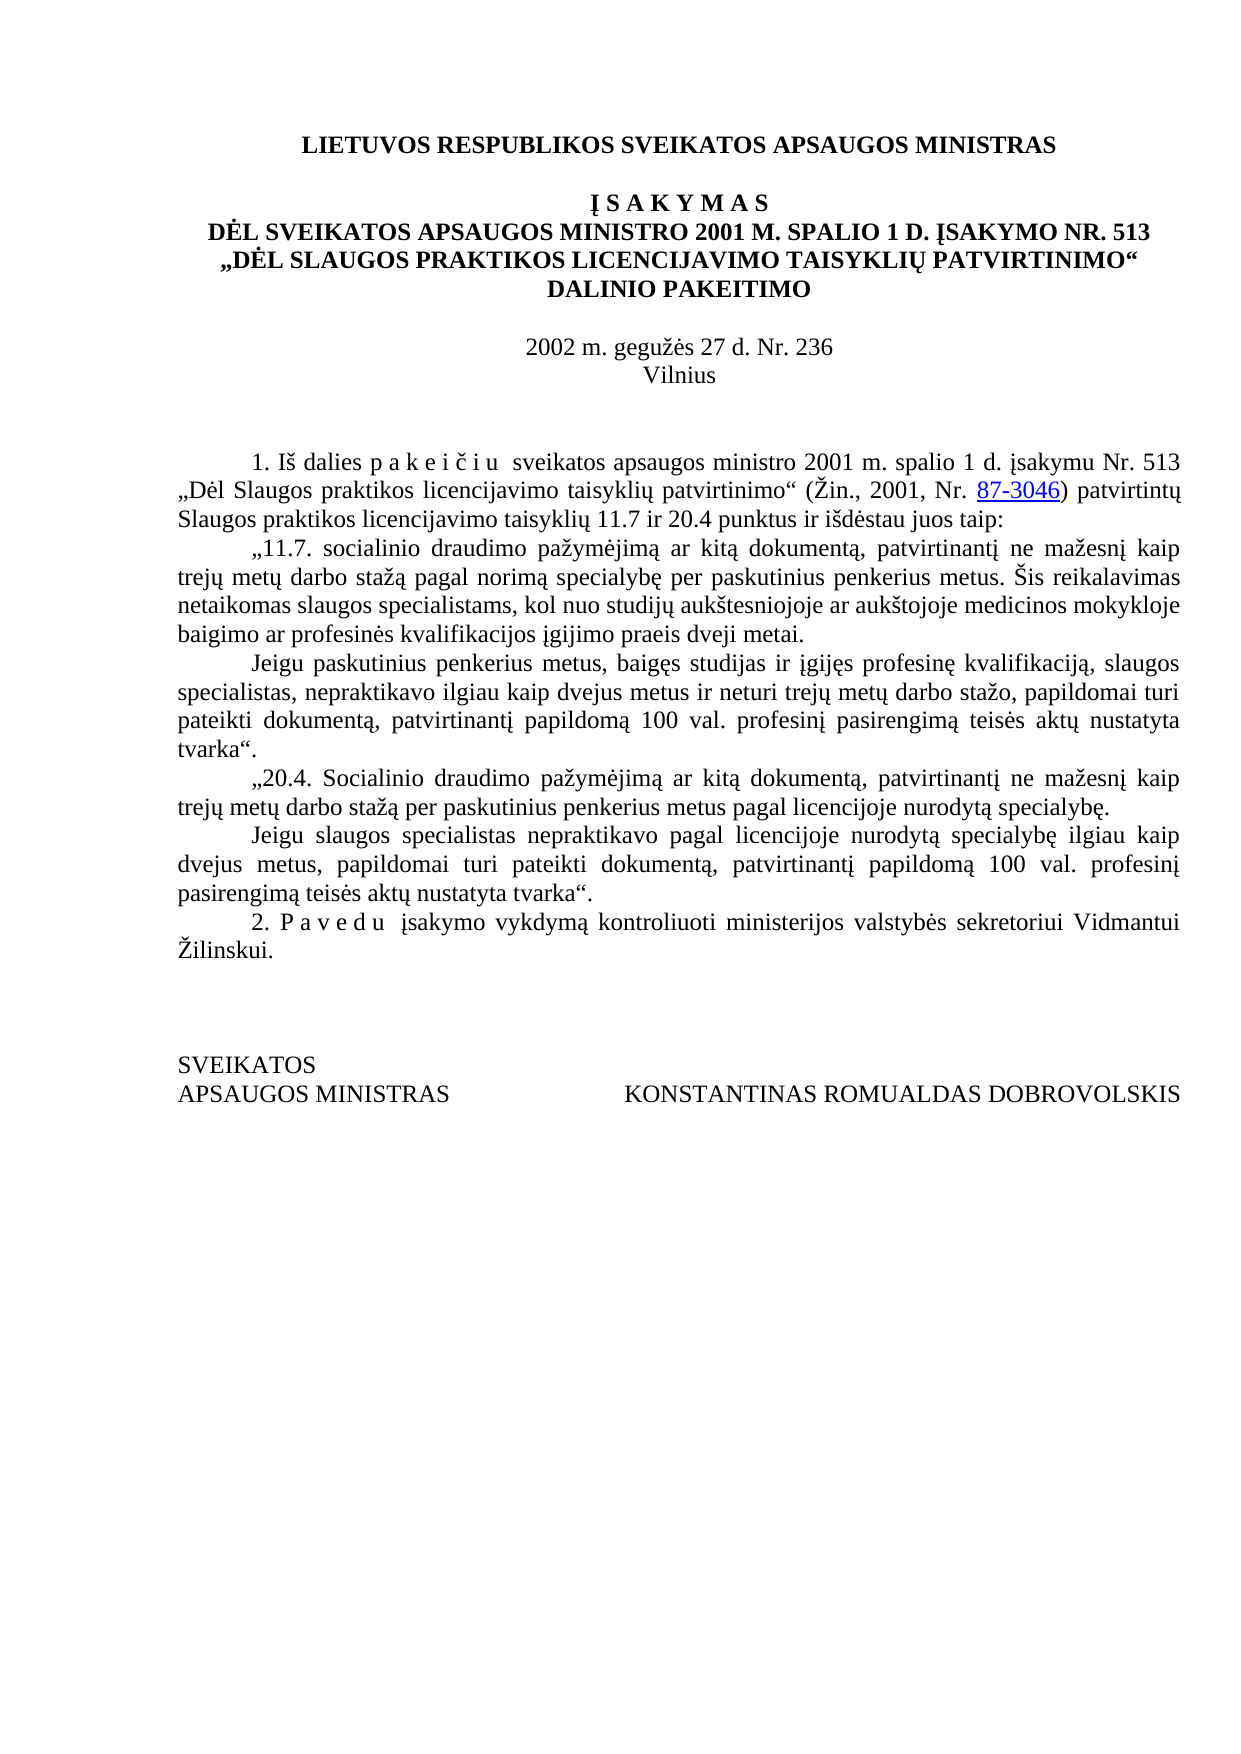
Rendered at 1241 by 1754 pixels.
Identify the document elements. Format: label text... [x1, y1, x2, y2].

text „20.4. Socialinio draudimo pažymėjimą ar kitą dokumentą, patvirtinantį ne mažesnį kaip trejų metų darbo stažą per paskutinius penkerius metus pagal licencijoje nurodytą specialybę. [177, 763, 1181, 820]
text Į S A K Y M A S [177, 188, 1181, 217]
text LIETUVOS RESPUBLIKOS SVEIKATOS APSAUGOS MINISTRAS [177, 130, 1181, 159]
text 2002 m. gegužės 27 d. Nr. 236 [177, 332, 1181, 360]
text 1. Iš dalies pakeičiu sveikatos apsaugos ministro 2001 m. spalio 1 d. įsakymu Nr. 513 „Dėl Slaugos praktikos licencijavimo taisyklių patvirtinimo“ (Žin., 2001, Nr. 87-3046) patvirtintų Slaugos praktikos licencijavimo taisyklių 11.7 ir 20.4 punktus ir išdėstau juos taip: [177, 447, 1181, 533]
text Vilnius [177, 360, 1181, 389]
text „11.7. socialinio draudimo pažymėjimą ar kitą dokumentą, patvirtinantį ne mažesnį kaip trejų metų darbo stažą pagal norimą specialybę per paskutinius penkerius metus. Šis reikalavimas netaikomas slaugos specialistams, kol nuo studijų aukštesniojoje ar aukštojoje medicinos mokykloje baigimo ar profesinės kvalifikacijos įgijimo praeis dveji metai. [177, 533, 1181, 648]
text DĖL SVEIKATOS APSAUGOS MINISTRO 2001 M. SPALIO 1 D. ĮSAKYMO NR. 513 „DĖL SLAUGOS PRAKTIKOS LICENCIJAVIMO TAISYKLIŲ PATVIRTINIMO“ DALINIO PAKEITIMO [177, 217, 1181, 303]
text Jeigu slaugos specialistas nepraktikavo pagal licencijoje nurodytą specialybę ilgiau kaip dvejus metus, papildomai turi pateikti dokumentą, patvirtinantį papildomą 100 val. profesinį pasirengimą teisės aktų nustatyta tvarka“. [177, 820, 1181, 907]
text 2. Pavedu įsakymo vykdymą kontroliuoti ministerijos valstybės sekretoriui Vidmantui Žilinskui. [177, 907, 1181, 964]
text Jeigu paskutinius penkerius metus, baigęs studijas ir įgijęs profesinę kvalifikaciją, slaugos specialistas, nepraktikavo ilgiau kaip dvejus metus ir neturi trejų metų darbo stažo, papildomai turi pateikti dokumentą, patvirtinantį papildomą 100 val. profesinį pasirengimą teisės aktų nustatyta tvarka“. [177, 648, 1181, 763]
text APSAUGOS MINISTRAS KONSTANTINAS ROMUALDAS DOBROVOLSKIS [177, 1079, 1181, 1108]
text SVEIKATOS [177, 1050, 1181, 1079]
